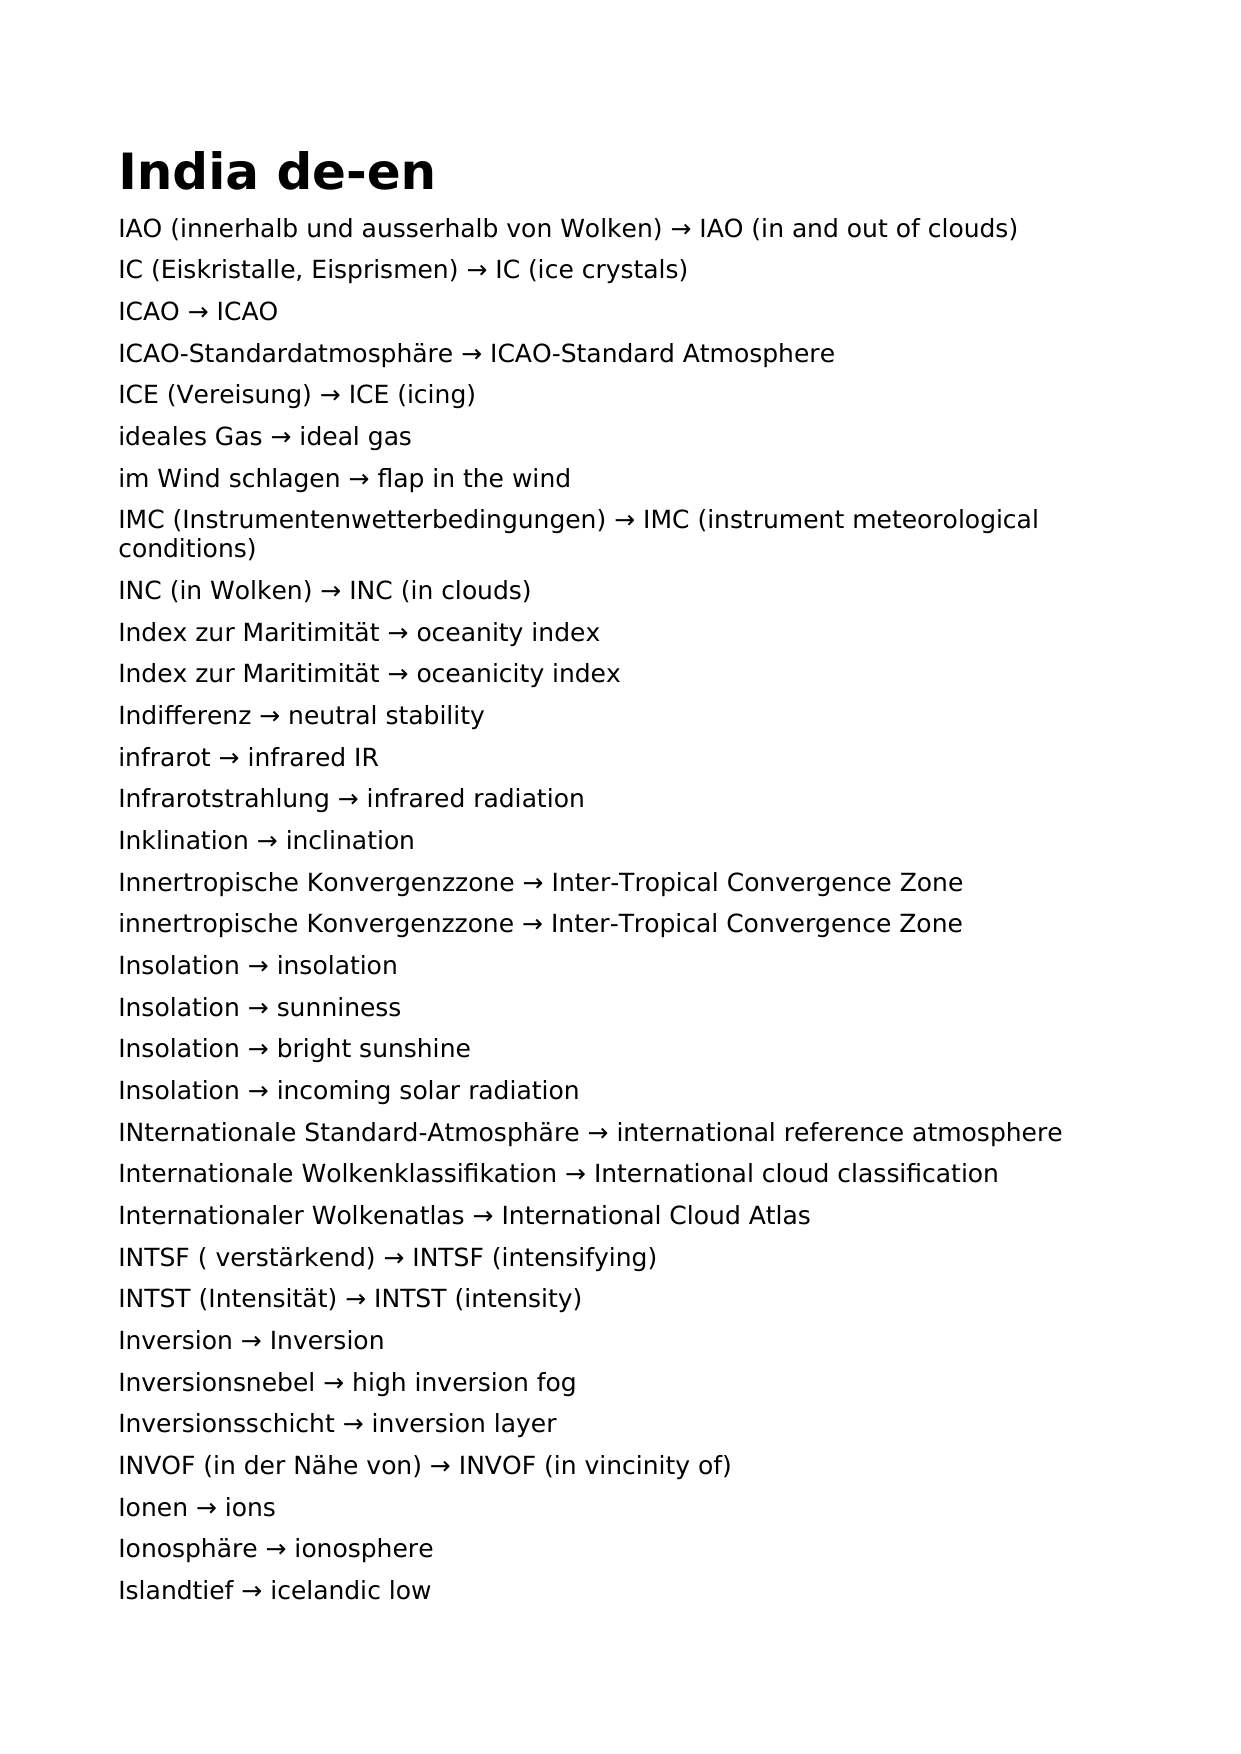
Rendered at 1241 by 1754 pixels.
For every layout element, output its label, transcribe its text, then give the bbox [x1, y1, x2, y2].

text Indifferenz → neutral stability [118, 701, 1122, 731]
text Insolation → sunniness [118, 993, 1122, 1022]
text INTST (Intensität) → INTST (intensity) [118, 1285, 1122, 1314]
text Ionen → ions [118, 1493, 1122, 1522]
text innertropische Konvergenzzone → Inter-Tropical Convergence Zone [118, 910, 1122, 939]
text Innertropische Konvergenzzone → Inter-Tropical Convergence Zone [118, 868, 1122, 897]
text ICAO → ICAO [118, 297, 1122, 326]
text Insolation → bright sunshine [118, 1035, 1122, 1064]
text INTSF ( verstärkend) → INTSF (intensifying) [118, 1243, 1122, 1272]
text Internationale Wolkenklassifikation → International cloud classification [118, 1160, 1122, 1189]
text ideales Gas → ideal gas [118, 422, 1122, 451]
text infrarot → infrared IR [118, 743, 1122, 772]
text im Wind schlagen → flap in the wind [118, 464, 1122, 493]
text Index zur Maritimität → oceanity index [118, 618, 1122, 647]
text Insolation → insolation [118, 951, 1122, 981]
text Inversionsschicht → inversion layer [118, 1410, 1122, 1439]
text INVOF (in der Nähe von) → INVOF (in vincinity of) [118, 1451, 1122, 1481]
text Islandtief → icelandic low [118, 1576, 1122, 1606]
text ICE (Vereisung) → ICE (icing) [118, 381, 1122, 410]
text Index zur Maritimität → oceanicity index [118, 660, 1122, 689]
text Insolation → incoming solar radiation [118, 1076, 1122, 1106]
text Inversion → Inversion [118, 1326, 1122, 1356]
text INC (in Wolken) → INC (in clouds) [118, 576, 1122, 606]
text Inklination → inclination [118, 826, 1122, 856]
text Internationaler Wolkenatlas → International Cloud Atlas [118, 1201, 1122, 1231]
text IAO (innerhalb und ausserhalb von Wolken) → IAO (in and out of clouds) [118, 214, 1122, 243]
text Ionosphäre → ionosphere [118, 1535, 1122, 1564]
text IMC (Instrumentenwetterbedingungen) → IMC (instrument meteorological conditions) [118, 506, 1122, 564]
text Inversionsnebel → high inversion fog [118, 1368, 1122, 1397]
text Infrarotstrahlung → infrared radiation [118, 785, 1122, 814]
text IC (Eiskristalle, Eisprismen) → IC (ice crystals) [118, 256, 1122, 285]
text INternationale Standard-Atmosphäre → international reference atmosphere [118, 1118, 1122, 1147]
text ICAO-Standardatmosphäre → ICAO-Standard Atmosphere [118, 339, 1122, 368]
subtitle India de-en [118, 143, 1122, 201]
